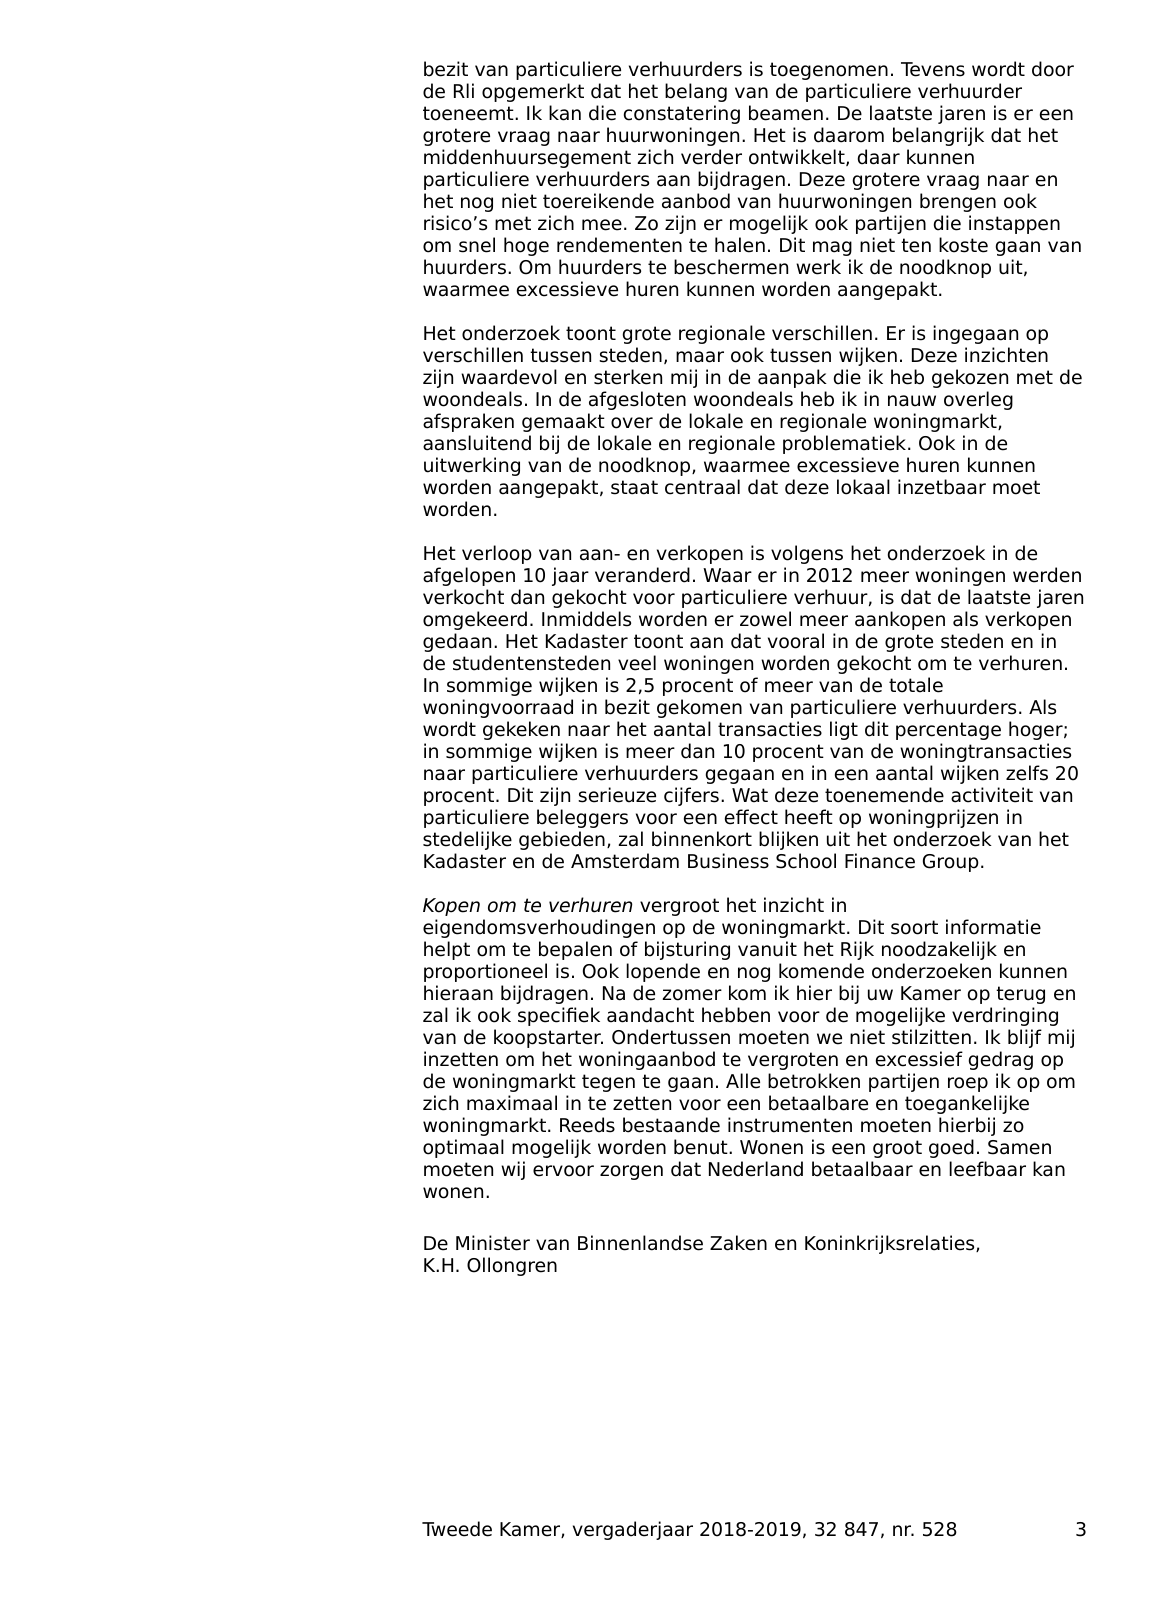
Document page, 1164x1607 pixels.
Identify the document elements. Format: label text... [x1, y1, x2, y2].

text bezit van particuliere verhuurders is toegenomen. Tevens wordt door de Rli opgemerkt dat het belang van de particuliere verhuurder toeneemt. Ik kan die constatering beamen. De laatste jaren is er een grotere vraag naar huurwoningen. Het is daarom belangrijk dat het middenhuursegement zich verder ontwikkelt, daar kunnen particuliere verhuurders aan bijdragen. Deze grotere vraag naar en het nog niet toereikende aanbod van huurwoningen brengen ook risico’s met zich mee. Zo zijn er mogelijk ook partijen die instappen om snel hoge rendementen te halen. Dit mag niet ten koste gaan van huurders. Om huurders te beschermen werk ik de noodknop uit, waarmee excessieve huren kunnen worden aangepakt. [422, 59, 1087, 301]
text Kopen om te verhuren vergroot het inzicht in eigendomsverhoudingen op de woningmarkt. Dit soort informatie helpt om te bepalen of bijsturing vanuit het Rijk noodzakelijk en proportioneel is. Ook lopende en nog komende onderzoeken kunnen hieraan bijdragen. Na de zomer kom ik hier bij uw Kamer op terug en zal ik ook specifiek aandacht hebben voor de mogelijke verdringing van de koopstarter. Ondertussen moeten we niet stilzitten. Ik blijf mij inzetten om het woningaanbod te vergroten en excessief gedrag op de woningmarkt tegen te gaan. Alle betrokken partijen roep ik op om zich maximaal in te zetten voor een betaalbare en toegankelijke woningmarkt. Reeds bestaande instrumenten moeten hierbij zo optimaal mogelijk worden benut. Wonen is een groot goed. Samen moeten wij ervoor zorgen dat Nederland betaalbaar en leefbaar kan wonen. [422, 895, 1087, 1203]
text Het verloop van aan- en verkopen is volgens het onderzoek in de afgelopen 10 jaar veranderd. Waar er in 2012 meer woningen werden verkocht dan gekocht voor particuliere verhuur, is dat de laatste jaren omgekeerd. Inmiddels worden er zowel meer aankopen als verkopen gedaan. Het Kadaster toont aan dat vooral in de grote steden en in de studentensteden veel woningen worden gekocht om te verhuren. In sommige wijken is 2,5 procent of meer van de totale woningvoorraad in bezit gekomen van particuliere verhuurders. Als wordt gekeken naar het aantal transacties ligt dit percentage hoger; in sommige wijken is meer dan 10 procent van de woningtransacties naar particuliere verhuurders gegaan en in een aantal wijken zelfs 20 procent. Dit zijn serieuze cijfers. Wat deze toenemende activiteit van particuliere beleggers voor een effect heeft op woningprijzen in stedelijke gebieden, zal binnenkort blijken uit het onderzoek van het Kadaster en de Amsterdam Business School Finance Group. [422, 543, 1087, 873]
text Het onderzoek toont grote regionale verschillen. Er is ingegaan op verschillen tussen steden, maar ook tussen wijken. Deze inzichten zijn waardevol en sterken mij in de aanpak die ik heb gekozen met de woondeals. In de afgesloten woondeals heb ik in nauw overleg afspraken gemaakt over de lokale en regionale woningmarkt, aansluitend bij de lokale en regionale problematiek. Ook in de uitwerking van de noodknop, waarmee excessieve huren kunnen worden aangepakt, staat centraal dat deze lokaal inzetbaar moet worden. [422, 323, 1087, 521]
text De Minister van Binnenlandse Zaken en Koninkrijksrelaties, K.H. Ollongren [422, 1233, 1087, 1277]
